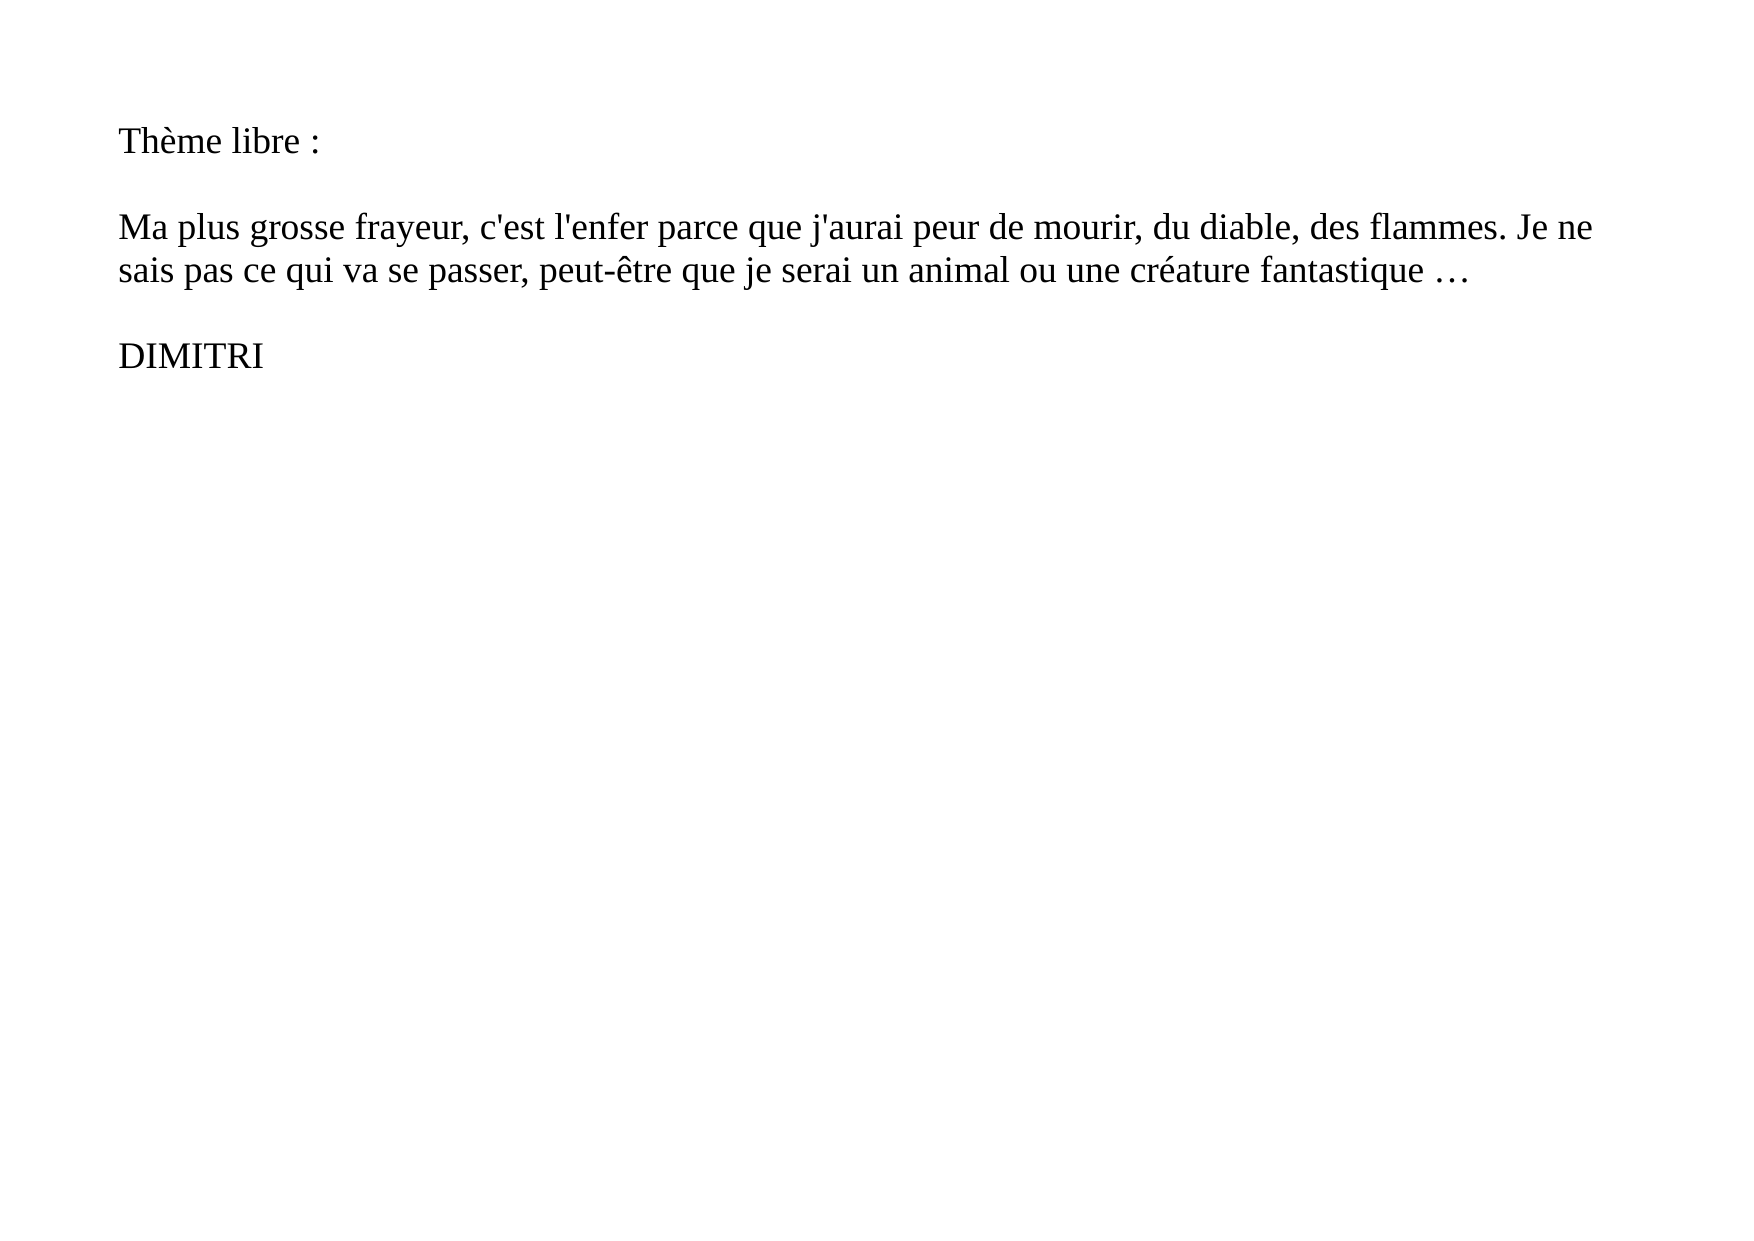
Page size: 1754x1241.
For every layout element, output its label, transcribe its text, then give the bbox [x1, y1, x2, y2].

text Thème libre : [118, 118, 1636, 161]
text Ma plus grosse frayeur, c'est l'enfer parce que j'aurai peur de mourir, du diable, des flammes. Je ne sais pas ce qui va se passer, peut-être que je serai un animal ou une créature fantastique … [118, 204, 1636, 291]
text DIMITRI [118, 334, 1636, 377]
